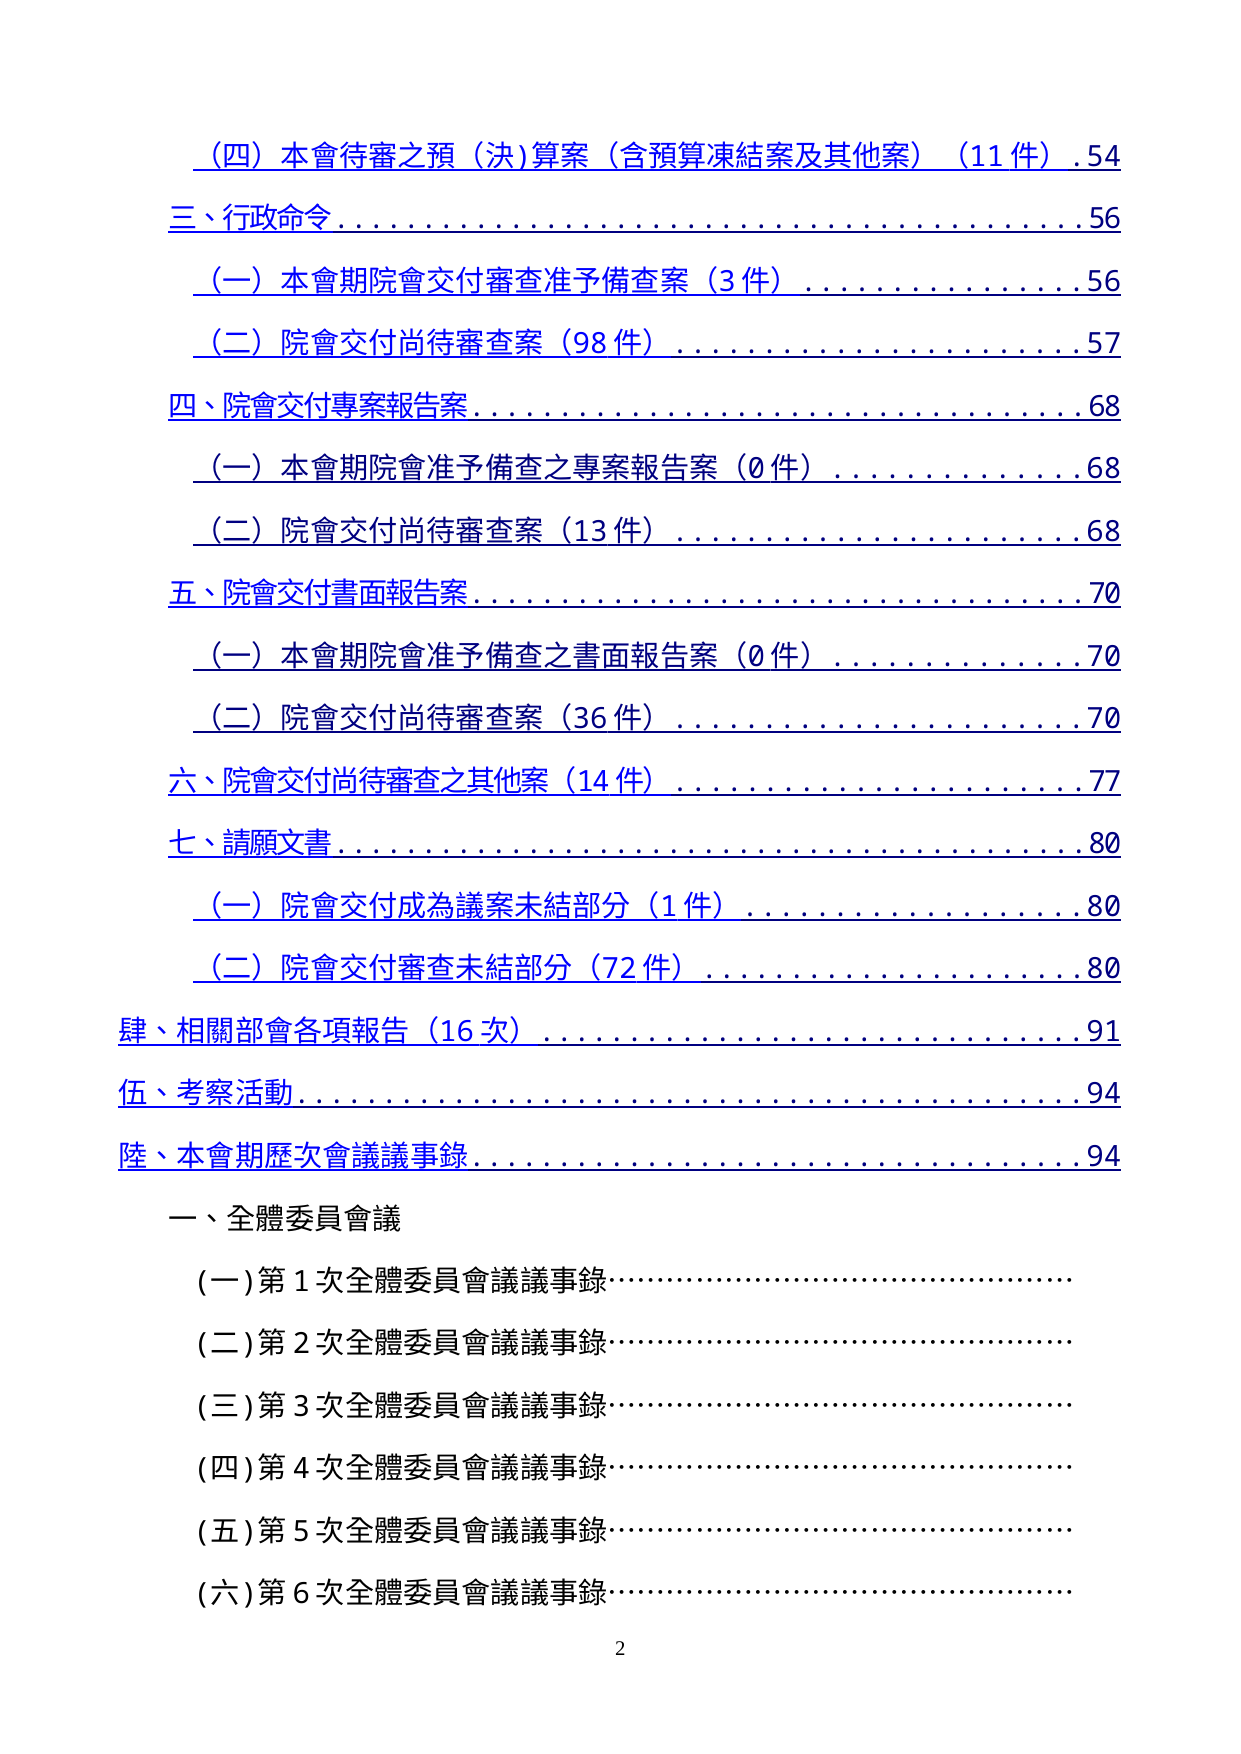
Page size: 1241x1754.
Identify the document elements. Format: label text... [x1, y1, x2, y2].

text （一）本會期院會准予備查之專案報告案（0件） 68 [193, 425, 1122, 487]
text 四、院會交付專案報告案 68 [168, 362, 1122, 425]
text 陸、本會期歷次會議議事錄 94 [118, 1112, 1122, 1175]
text （四）本會待審之預（決)算案（含預算凍結案及其他案）（11件） 54 [193, 112, 1122, 175]
text 伍、考察活動 94 [118, 1050, 1122, 1112]
text (六)第6次全體委員會議議事錄………………………………………… [193, 1550, 1122, 1612]
text (三)第3次全體委員會議議事錄………………………………………… [193, 1362, 1122, 1425]
text 七、請願文書 80 [168, 800, 1122, 862]
text 肆、相關部會各項報告（16次） 91 [118, 987, 1122, 1050]
text 六、院會交付尚待審查之其他案（14件） 77 [168, 737, 1122, 800]
text （二）院會交付尚待審查案（36件） 70 [193, 675, 1122, 737]
text (五)第5次全體委員會議議事錄………………………………………… [193, 1487, 1122, 1550]
text （二）院會交付審查未結部分（72件） 80 [193, 925, 1122, 987]
text （二）院會交付尚待審查案（13件） 68 [193, 487, 1122, 550]
text (一)第1次全體委員會議議事錄………………………………………… [193, 1237, 1122, 1300]
text 五、院會交付書面報告案 70 [168, 550, 1122, 612]
text (四)第4次全體委員會議議事錄………………………………………… [193, 1425, 1122, 1487]
text 一、全體委員會議 [168, 1175, 1122, 1237]
text （二）院會交付尚待審查案（98件） 57 [193, 300, 1122, 362]
text （一）院會交付成為議案未結部分（1件） 80 [193, 862, 1122, 925]
text （一）本會期院會交付審查准予備查案（3件） 56 [193, 237, 1122, 300]
text （一）本會期院會准予備查之書面報告案（0件） 70 [193, 612, 1122, 675]
text (二)第2次全體委員會議議事錄………………………………………… [193, 1300, 1122, 1362]
text 三、行政命令 56 [168, 175, 1122, 237]
